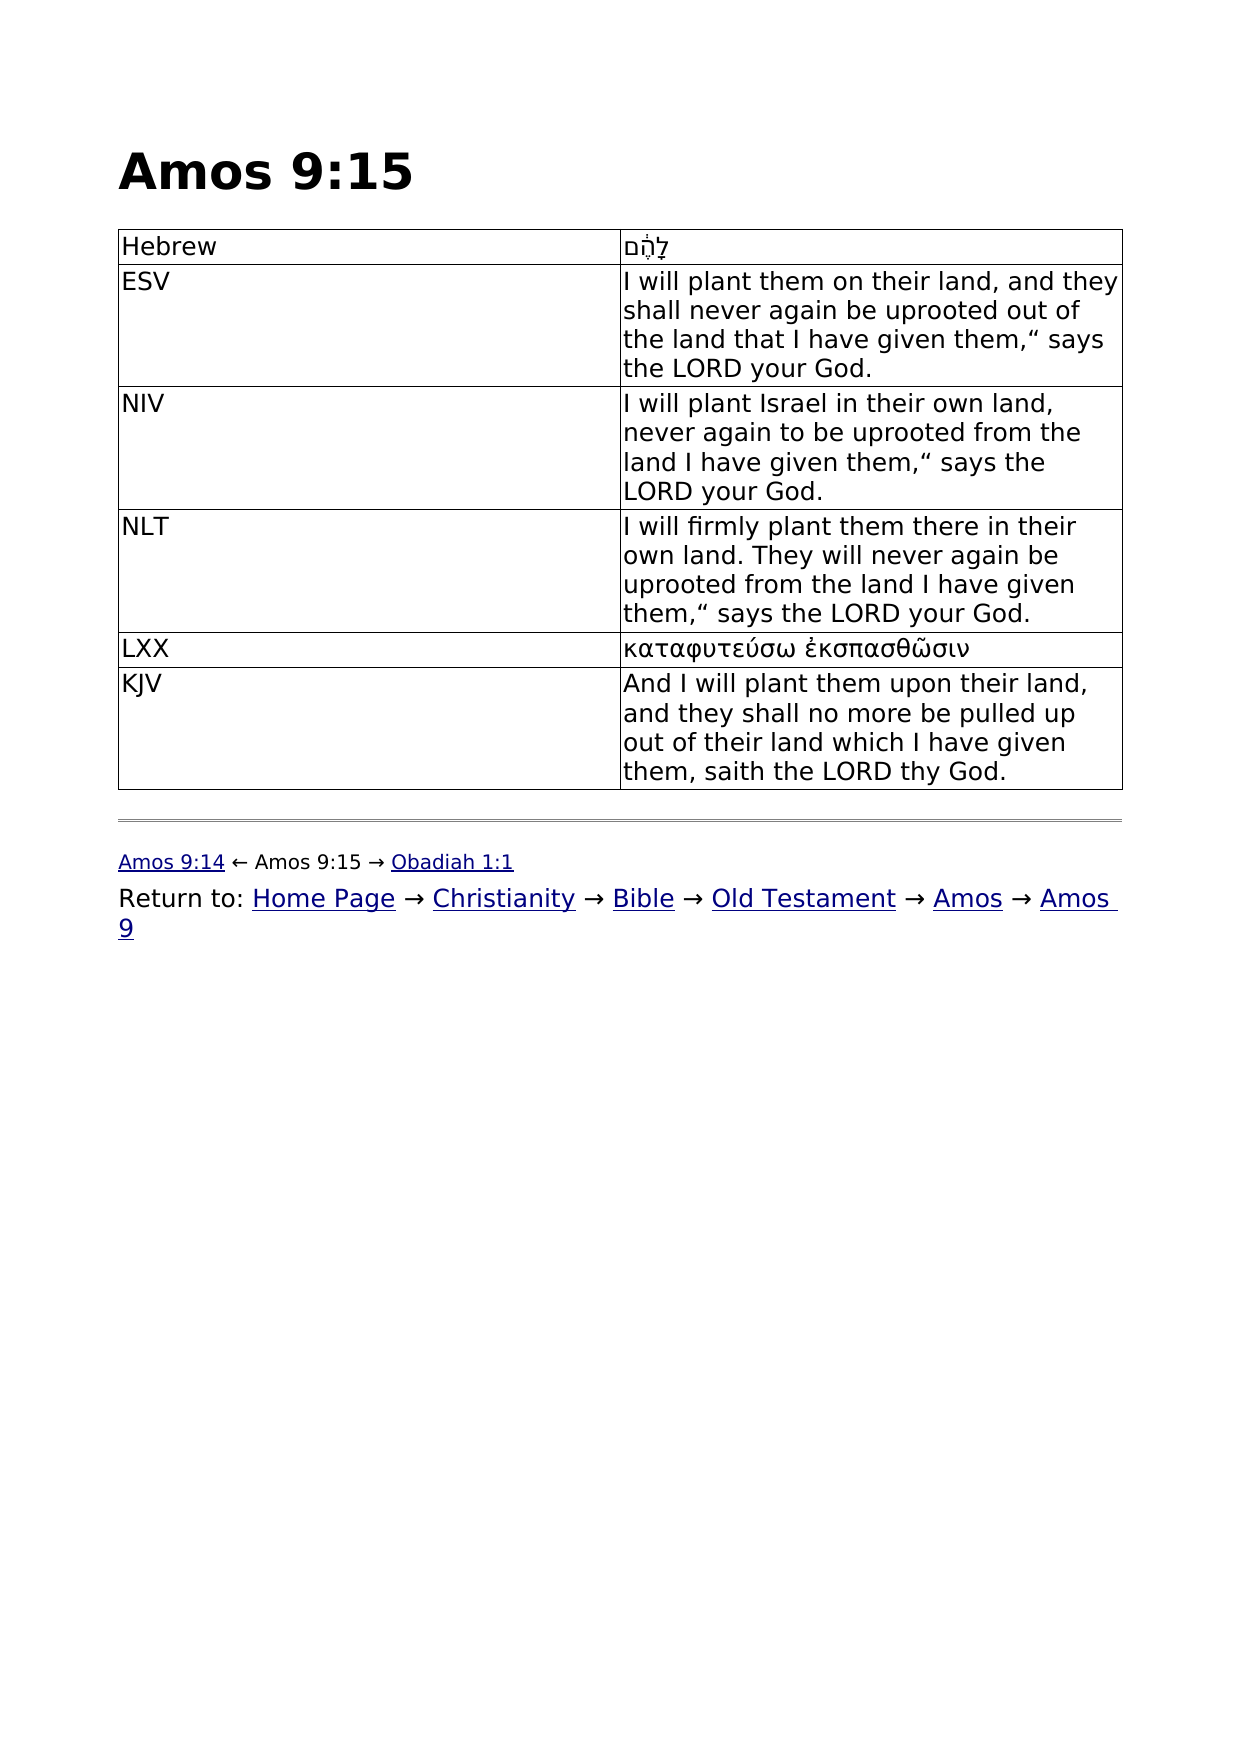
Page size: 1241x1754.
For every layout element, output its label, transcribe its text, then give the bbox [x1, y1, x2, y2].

table_cell I will firmly plant them there in their own land. They will never again be uprooted from the land I have given them,“ says the LORD your God. [621, 510, 1122, 632]
table_cell I will plant them on their land, and they shall never again be uprooted out of the land that I have given them,“ says the LORD your God. [621, 265, 1122, 386]
table_cell And I will plant them upon their land, and they shall no more be pulled up out of their land which I have given them, saith the LORD thy God. [621, 668, 1122, 789]
table_cell KJV [119, 668, 620, 789]
table_header Hebrew [119, 230, 620, 264]
text Amos 9:14 ← Amos 9:15 → Obadiah 1:1 [118, 851, 1122, 884]
table_cell I will plant Israel in their own land, never again to be uprooted from the land I have given them,“ says the LORD your God. [621, 387, 1122, 509]
table_cell ESV [119, 265, 620, 386]
table_cell LXX [119, 633, 620, 667]
text Return to: Home Page → Christianity → Bible → Old Testament → Amos → Amos 9 [118, 884, 1122, 943]
subtitle Amos 9:15 [118, 143, 1122, 201]
table_cell καταφυτεύσω ἐκσπασθῶσιν [621, 633, 1122, 667]
table_cell NLT [119, 510, 620, 632]
table_cell NIV [119, 387, 620, 509]
table_header לָהֶ֔ם [621, 230, 1122, 264]
